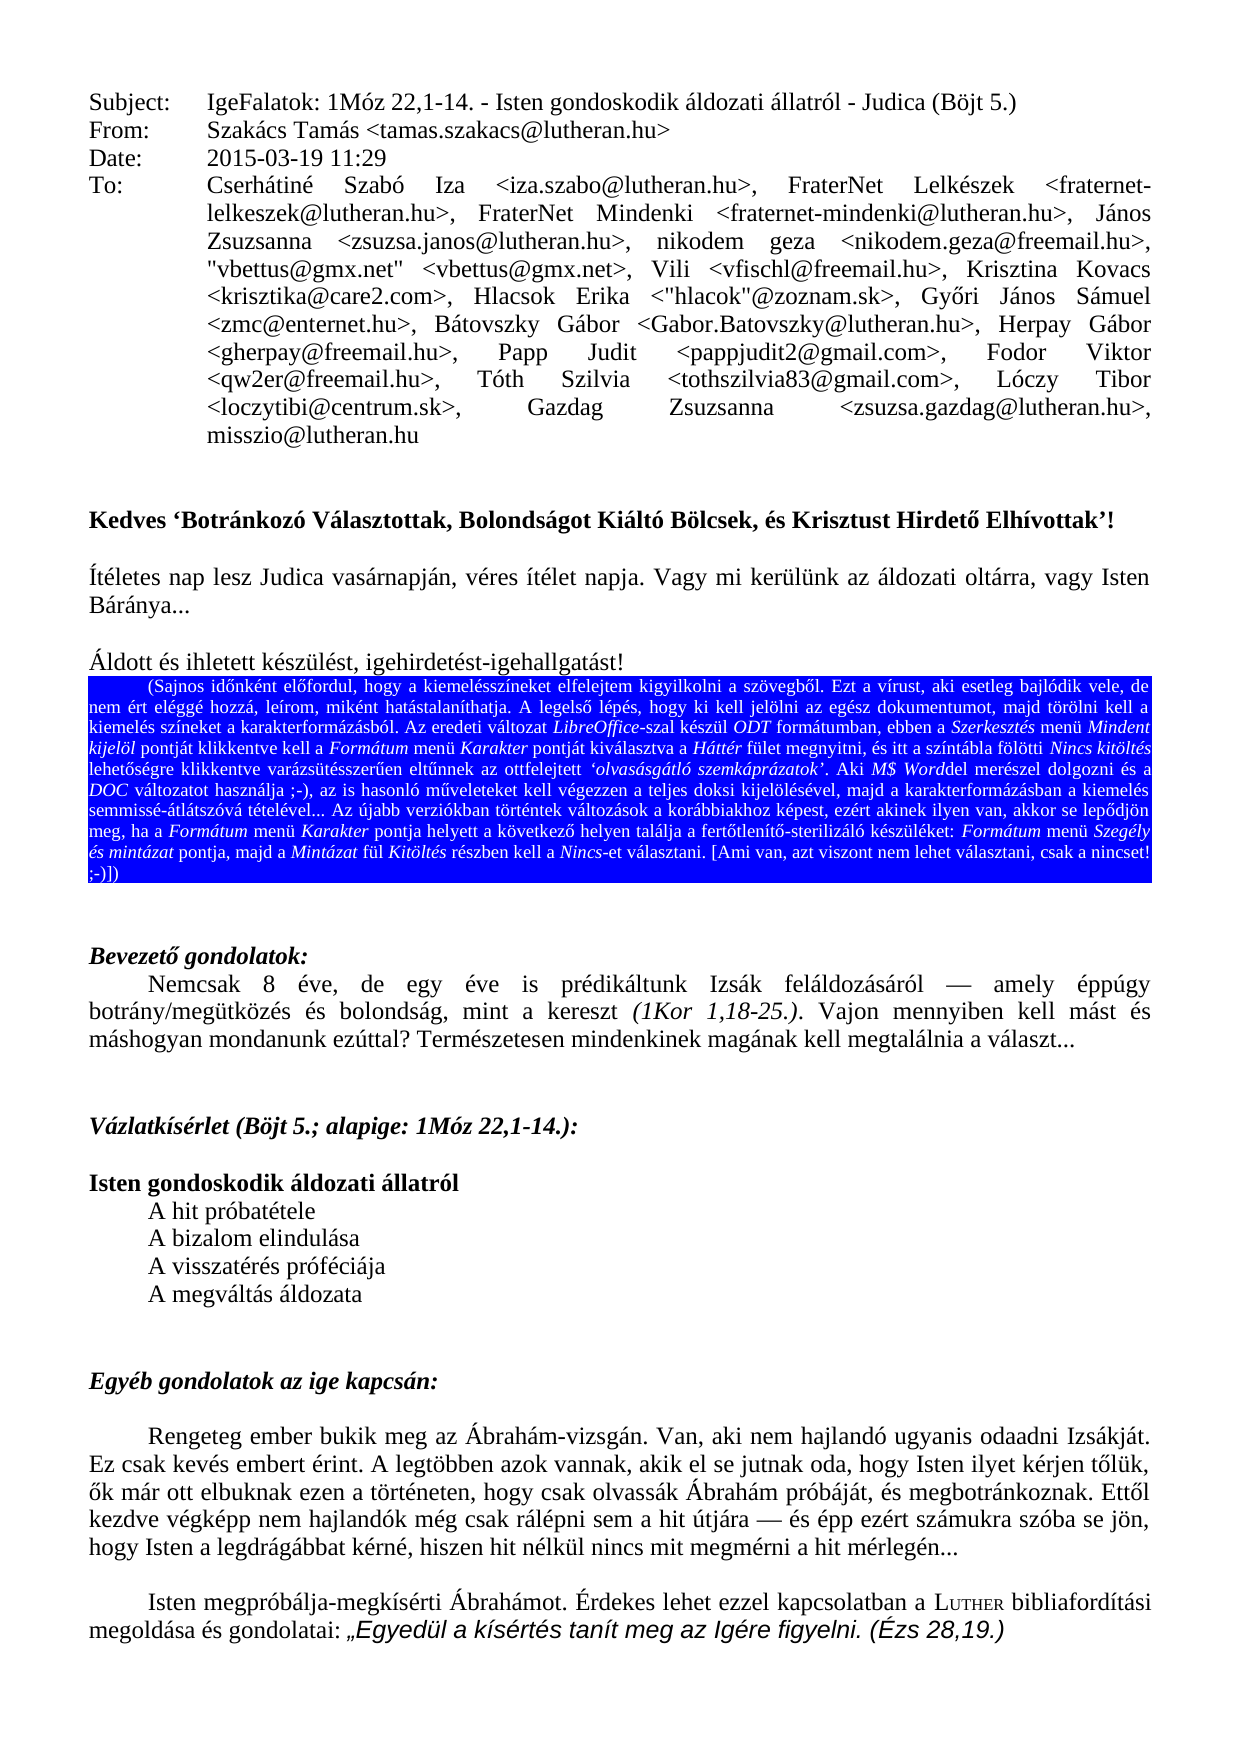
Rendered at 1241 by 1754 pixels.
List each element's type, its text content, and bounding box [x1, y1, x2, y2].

text A hit próbatétele [88, 1197, 1152, 1224]
text Vázlatkísérlet (Böjt 5.; alapige: 1Móz 22,1-14.): [88, 1112, 1152, 1140]
text A visszatérés próféciája [88, 1252, 1152, 1280]
text Rengeteg ember bukik meg az Ábrahám-vizsgán. Van, aki nem hajlandó ugyanis odaadni Izsákját. Ez csak kevés embert érint. A legtöbben azok vannak, akik el se jutnak oda, hogy Isten ilyet kérjen tőlük, ők már ott elbuknak ezen a történeten, hogy csak olvassák Ábrahám próbáját, és megbotránkoznak. Ettől kezdve végképp nem hajlandók még csak rálépni sem a hit útjára ― és épp ezért számukra szóba se jön, hogy Isten a legdrágábbat kérné, hiszen hit nélkül nincs mit megmérni a hit mérlegén... [88, 1422, 1152, 1561]
text Date: 2015-03-19 11:29 [88, 144, 1152, 172]
text Ítéletes nap lesz Judica vasárnapján, véres ítélet napja. Vagy mi kerülünk az áldozati oltárra, vagy Isten Báránya... [88, 563, 1152, 618]
text A bizalom elindulása [88, 1224, 1152, 1252]
text Nemcsak 8 éve, de egy éve is prédikáltunk Izsák feláldozásáról ― amely éppúgy botrány/megütközés és bolondság, mint a kereszt (1Kor 1,18-25.). Vajon mennyiben kell mást és máshogyan mondanunk ezúttal? Természetesen mindenkinek magának kell megtalálnia a választ... [88, 970, 1152, 1053]
text To: Cserhátiné Szabó Iza <iza.szabo@lutheran.hu>, FraterNet Lelkészek <fraternet-lelkeszek@lutheran.hu>, FraterNet Mindenki <fraternet-mindenki@lutheran.hu>, János Zsuzsanna <zsuzsa.janos@lutheran.hu>, nikodem geza <nikodem.geza@freemail.hu>, "vbettus@gmx.net" <vbettus@gmx.net>, Vili <vfischl@freemail.hu>, Krisztina Kovacs <krisztika@care2.com>, Hlacsok Erika <"hlacok"@zoznam.sk>, Győri János Sámuel <zmc@enternet.hu>, Bátovszky Gábor <Gabor.Batovszky@lutheran.hu>, Herpay Gábor <gherpay@freemail.hu>, Papp Judit <pappjudit2@gmail.com>, Fodor Viktor <qw2er@freemail.hu>, Tóth Szilvia <tothszilvia83@gmail.com>, Lóczy Tibor <loczytibi@centrum.sk>, Gazdag Zsuzsanna <zsuzsa.gazdag@lutheran.hu>, misszio@lutheran.hu [88, 172, 1152, 449]
text Egyéb gondolatok az ige kapcsán: [88, 1367, 1152, 1394]
text (Sajnos időnként előfordul, hogy a kiemelésszíneket elfelejtem kigyilkolni a szövegből. Ezt a vírust, aki esetleg bajlódik vele, de nem ért eléggé hozzá, leírom, miként hatástalaníthatja. A legelső lépés, hogy ki kell jelölni az egész dokumentumot, majd törölni kell a kiemelés színeket a karakterformázásból. Az eredeti változat LibreOffice-szal készül ODT formátumban, ebben a Szerkesztés menü Mindent kijelöl pontját klikkentve kell a Formátum menü Karakter pontját kiválasztva a Háttér fület megnyitni, és itt a színtábla fölötti Nincs kitöltés lehetőségre klikkentve varázsütésszerűen eltűnnek az ottfelejtett ‘olvasásgátló szemkáprázatok’. Aki M$ Worddel merészel dolgozni és a DOC változatot használja ;‑), az is hasonló műveleteket kell végezzen a teljes doksi kijelölésével, majd a karakterformázásban a kiemelés semmissé-átlátszóvá tételével... Az újabb verziókban történtek változások a korábbiakhoz képest, ezért akinek ilyen van, akkor se lepődjön meg, ha a Formátum menü Karakter pontja helyett a következő helyen találja a fertőtlenítő-sterilizáló készüléket: Formátum menü Szegély és mintázat pontja, majd a Mintázat fül Kitöltés részben kell a Nincs-et választani. [Ami van, azt viszont nem lehet választani, csak a nincset! ;‑)]) [88, 676, 1152, 883]
subtitle Kedves ‘Botránkozó Választottak, Bolondságot Kiáltó Bölcsek, és Krisztust Hirdető Elhívottak’! [88, 506, 1152, 534]
text Bevezető gondolatok: [88, 942, 1152, 970]
text Áldott és ihletett készülést, igehirdetést-igehallgatást! [88, 648, 1152, 676]
text From: Szakács Tamás <tamas.szakacs@lutheran.hu> [88, 116, 1152, 144]
text A megváltás áldozata [88, 1280, 1152, 1308]
text Subject: IgeFalatok: 1Móz 22,1-14. - Isten gondoskodik áldozati állatról - Judica (Böjt 5.) [88, 88, 1152, 116]
text Isten gondoskodik áldozati állatról [88, 1169, 1152, 1197]
text Isten megpróbálja-megkísérti Ábrahámot. Érdekes lehet ezzel kapcsolatban a Luther bibliafordítási megoldása és gondolatai: „Egyedül a kísértés tanít meg az Igére figyelni. (Ézs 28,19.) [88, 1588, 1152, 1644]
